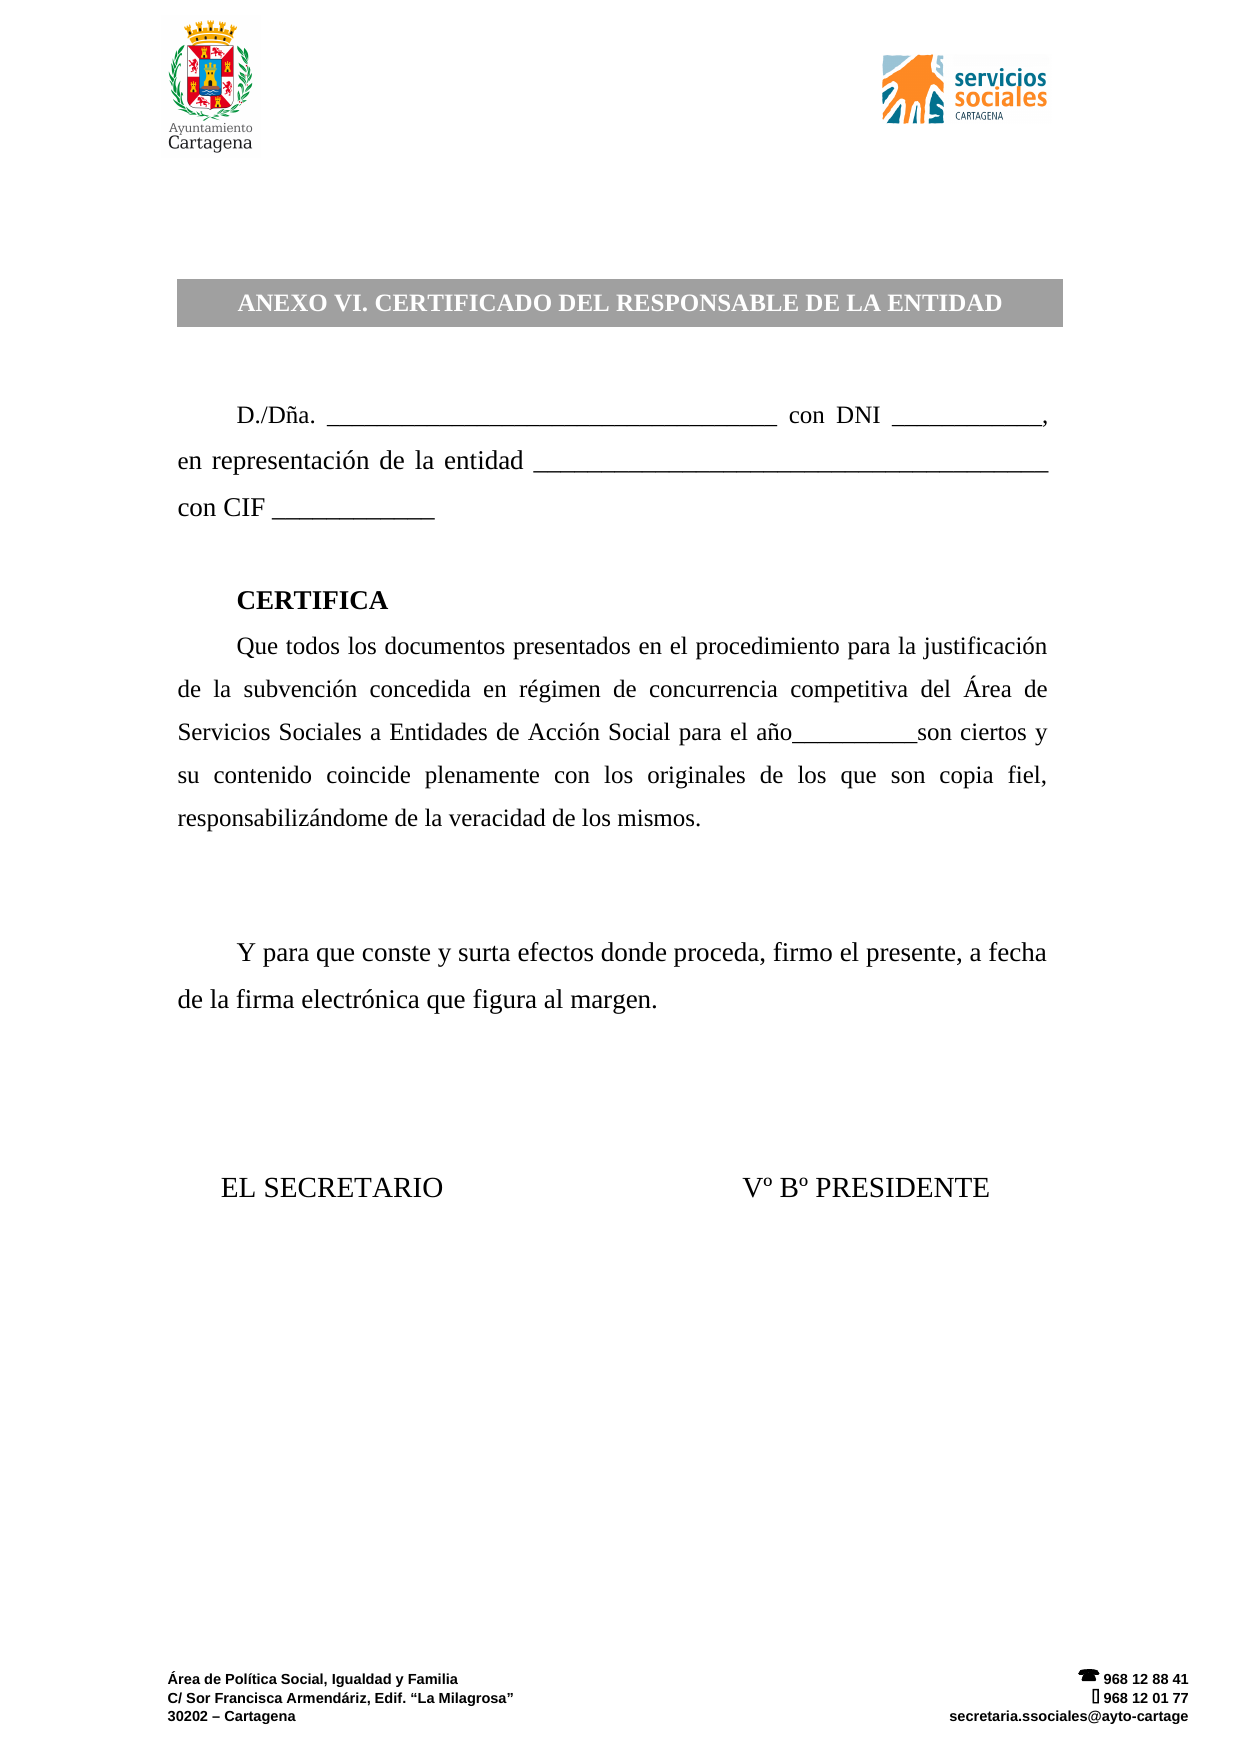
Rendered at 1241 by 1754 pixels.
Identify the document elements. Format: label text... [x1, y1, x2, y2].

text ANEXO VI. CERTIFICADO DEL RESPONSABLE DE LA ENTIDAD [177, 288, 1063, 317]
picture [881, 53, 1053, 124]
text Y para que conste y surta efectos donde proceda, firmo el presente, a fecha de la firma electrónica que figura al margen. [177, 936, 1048, 1014]
text CERTIFICA [177, 584, 1048, 615]
text Que todos los documentos presentados en el procedimiento para la justificación de la subvención concedida en régimen de concurrencia competitiva del Área de Servicios Sociales a Entidades de Acción Social para el año__________son ciertos y su contenido coincide plenamente con los originales de los que son copia fiel, responsabilizándome de la veracidad de los mismos. [177, 631, 1048, 832]
text EL SECRETARIO Vº Bº PRESIDENTE [162, 1170, 1048, 1203]
picture [160, 15, 261, 158]
text D./Dña. ____________________________________ con DNI ____________, en representación de la entidad ______________________________________ con CIF ____________ [177, 400, 1048, 522]
